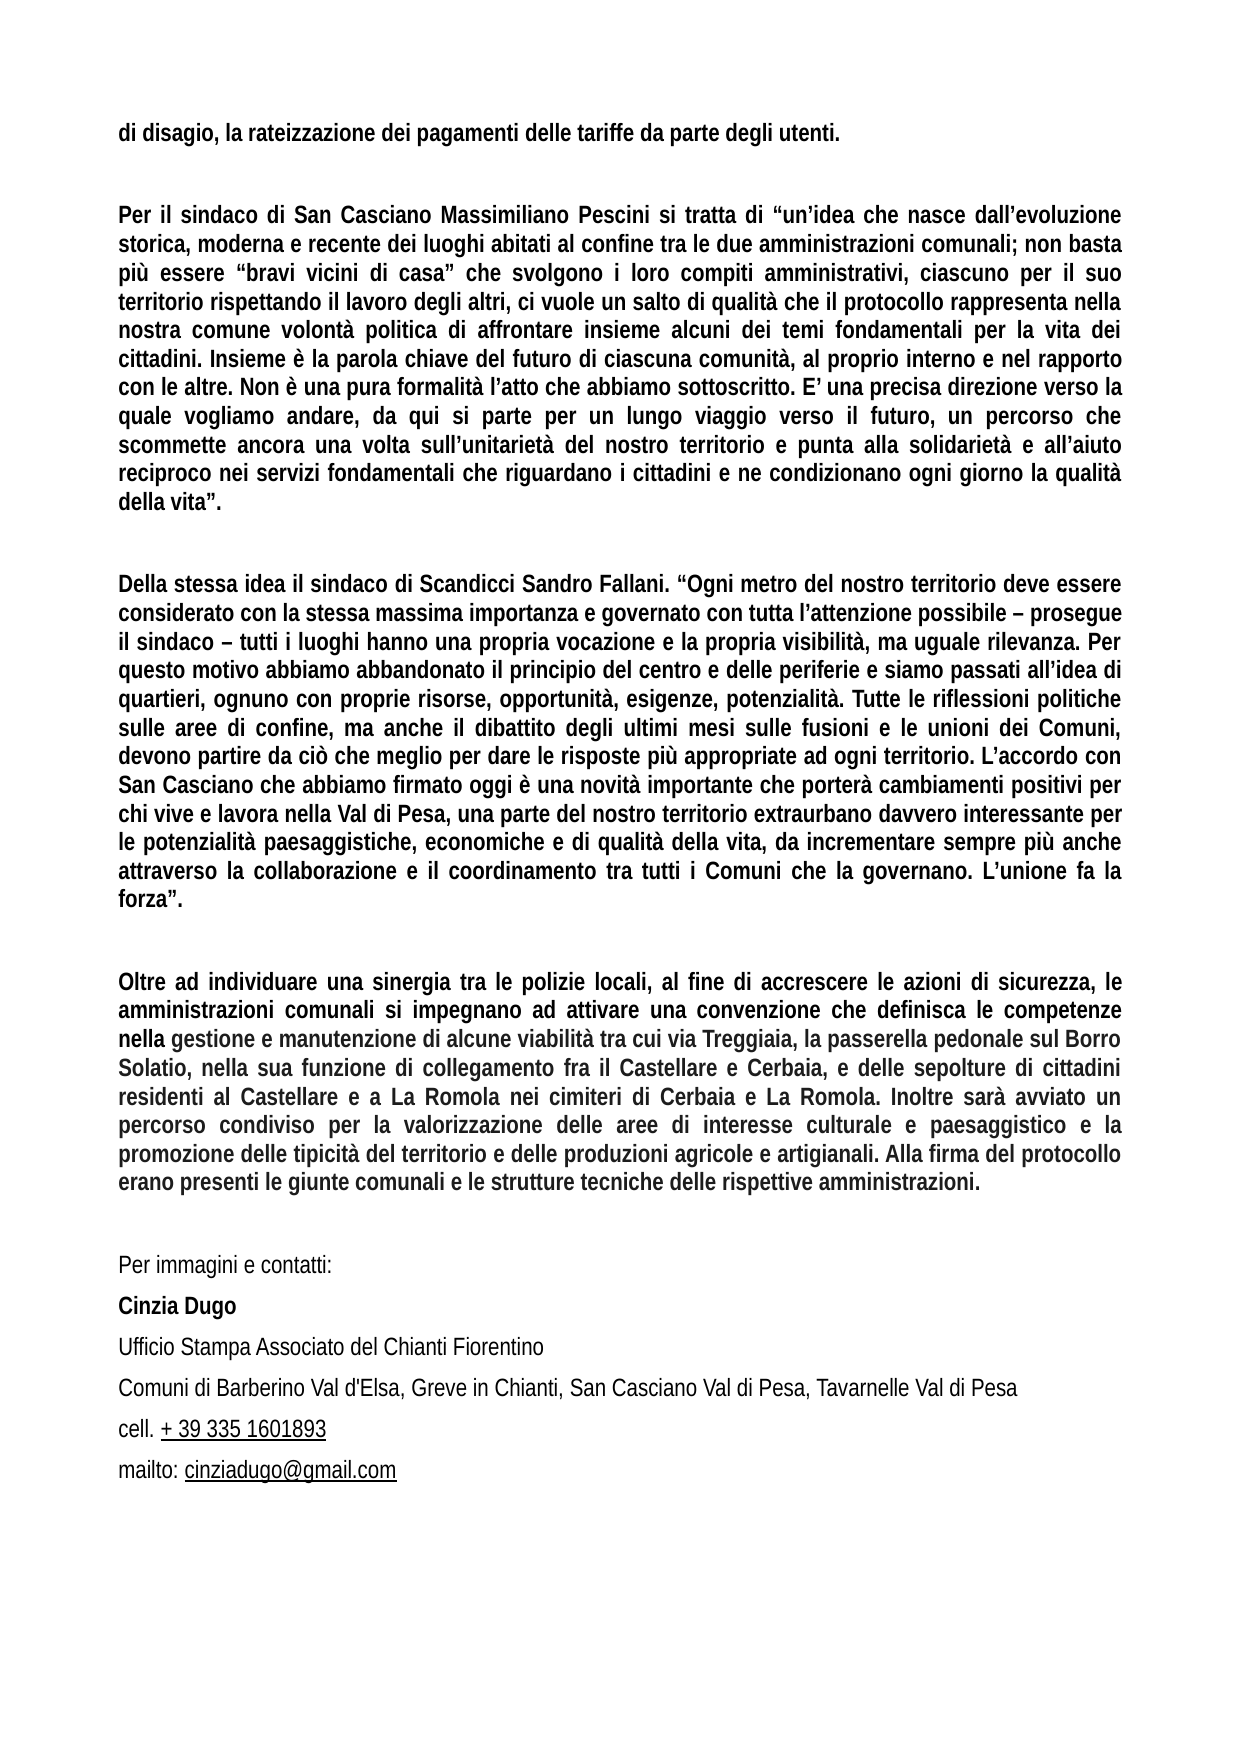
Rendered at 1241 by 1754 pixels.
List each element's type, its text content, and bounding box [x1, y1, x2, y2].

text Della stessa idea il sindaco di Scandicci Sandro Fallani. “Ogni metro del nostro territorio deve essere considerato con la stessa massima importanza e governato con tutta l’attenzione possibile – prosegue il sindaco – tutti i luoghi hanno una propria vocazione e la propria visibilità, ma uguale rilevanza. Per questo motivo abbiamo abbandonato il principio del centro e delle periferie e siamo passati all’idea di quartieri, ognuno con proprie risorse, opportunità, esigenze, potenzialità. Tutte le riflessioni politiche sulle aree di confine, ma anche il dibattito degli ultimi mesi sulle fusioni e le unioni dei Comuni, devono partire da ciò che meglio per dare le risposte più appropriate ad ogni territorio. L’accordo con San Casciano che abbiamo firmato oggi è una novità importante che porterà cambiamenti positivi per chi vive e lavora nella Val di Pesa, una parte del nostro territorio extraurbano davvero interessante per le potenzialità paesaggistiche, economiche e di qualità della vita, da incrementare sempre più anche attraverso la collaborazione e il coordinamento tra tutti i Comuni che la governano. L’unione fa la forza”. [118, 569, 1122, 913]
text Cinzia Dugo [118, 1291, 1122, 1319]
text Ufficio Stampa Associato del Chianti Fiorentino [118, 1332, 1122, 1361]
text Per il sindaco di San Casciano Massimiliano Pescini si tratta di “un’idea che nasce dall’evoluzione storica, moderna e recente dei luoghi abitati al confine tra le due amministrazioni comunali; non basta più essere “bravi vicini di casa” che svolgono i loro compiti amministrativi, ciascuno per il suo territorio rispettando il lavoro degli altri, ci vuole un salto di qualità che il protocollo rappresenta nella nostra comune volontà politica di affrontare insieme alcuni dei temi fondamentali per la vita dei cittadini. Insieme è la parola chiave del futuro di ciascuna comunità, al proprio interno e nel rapporto con le altre. Non è una pura formalità l’atto che abbiamo sottoscritto. E’ una precisa direzione verso la quale vogliamo andare, da qui si parte per un lungo viaggio verso il futuro, un percorso che scommette ancora una volta sull’unitarietà del nostro territorio e punta alla solidarietà e all’aiuto reciproco nei servizi fondamentali che riguardano i cittadini e ne condizionano ogni giorno la qualità della vita”. [118, 201, 1122, 516]
text Comuni di Barberino Val d'Elsa, Greve in Chianti, San Casciano Val di Pesa, Tavarnelle Val di Pesa [118, 1373, 1122, 1402]
text mailto: cinziadugo@gmail.com [118, 1456, 1122, 1484]
text di disagio, la rateizzazione dei pagamenti delle tariffe da parte degli utenti. [118, 118, 1122, 147]
text Per immagini e contatti: [118, 1250, 1122, 1278]
text cell. + 39 335 1601893 [118, 1414, 1122, 1443]
text Oltre ad individuare una sinergia tra le polizie locali, al fine di accrescere le azioni di sicurezza, le amministrazioni comunali si impegnano ad attivare una convenzione che definisca le competenze nella gestione e manutenzione di alcune viabilità tra cui via Treggiaia, la passerella pedonale sul Borro Solatio, nella sua funzione di collegamento fra il Castellare e Cerbaia, e delle sepolture di cittadini residenti al Castellare e a La Romola nei cimiteri di Cerbaia e La Romola. Inoltre sarà avviato un percorso condiviso per la valorizzazione delle aree di interesse culturale e paesaggistico e la promozione delle tipicità del territorio e delle produzioni agricole e artigianali. Alla firma del protocollo erano presenti le giunte comunali e le strutture tecniche delle rispettive amministrazioni. [118, 967, 1122, 1196]
